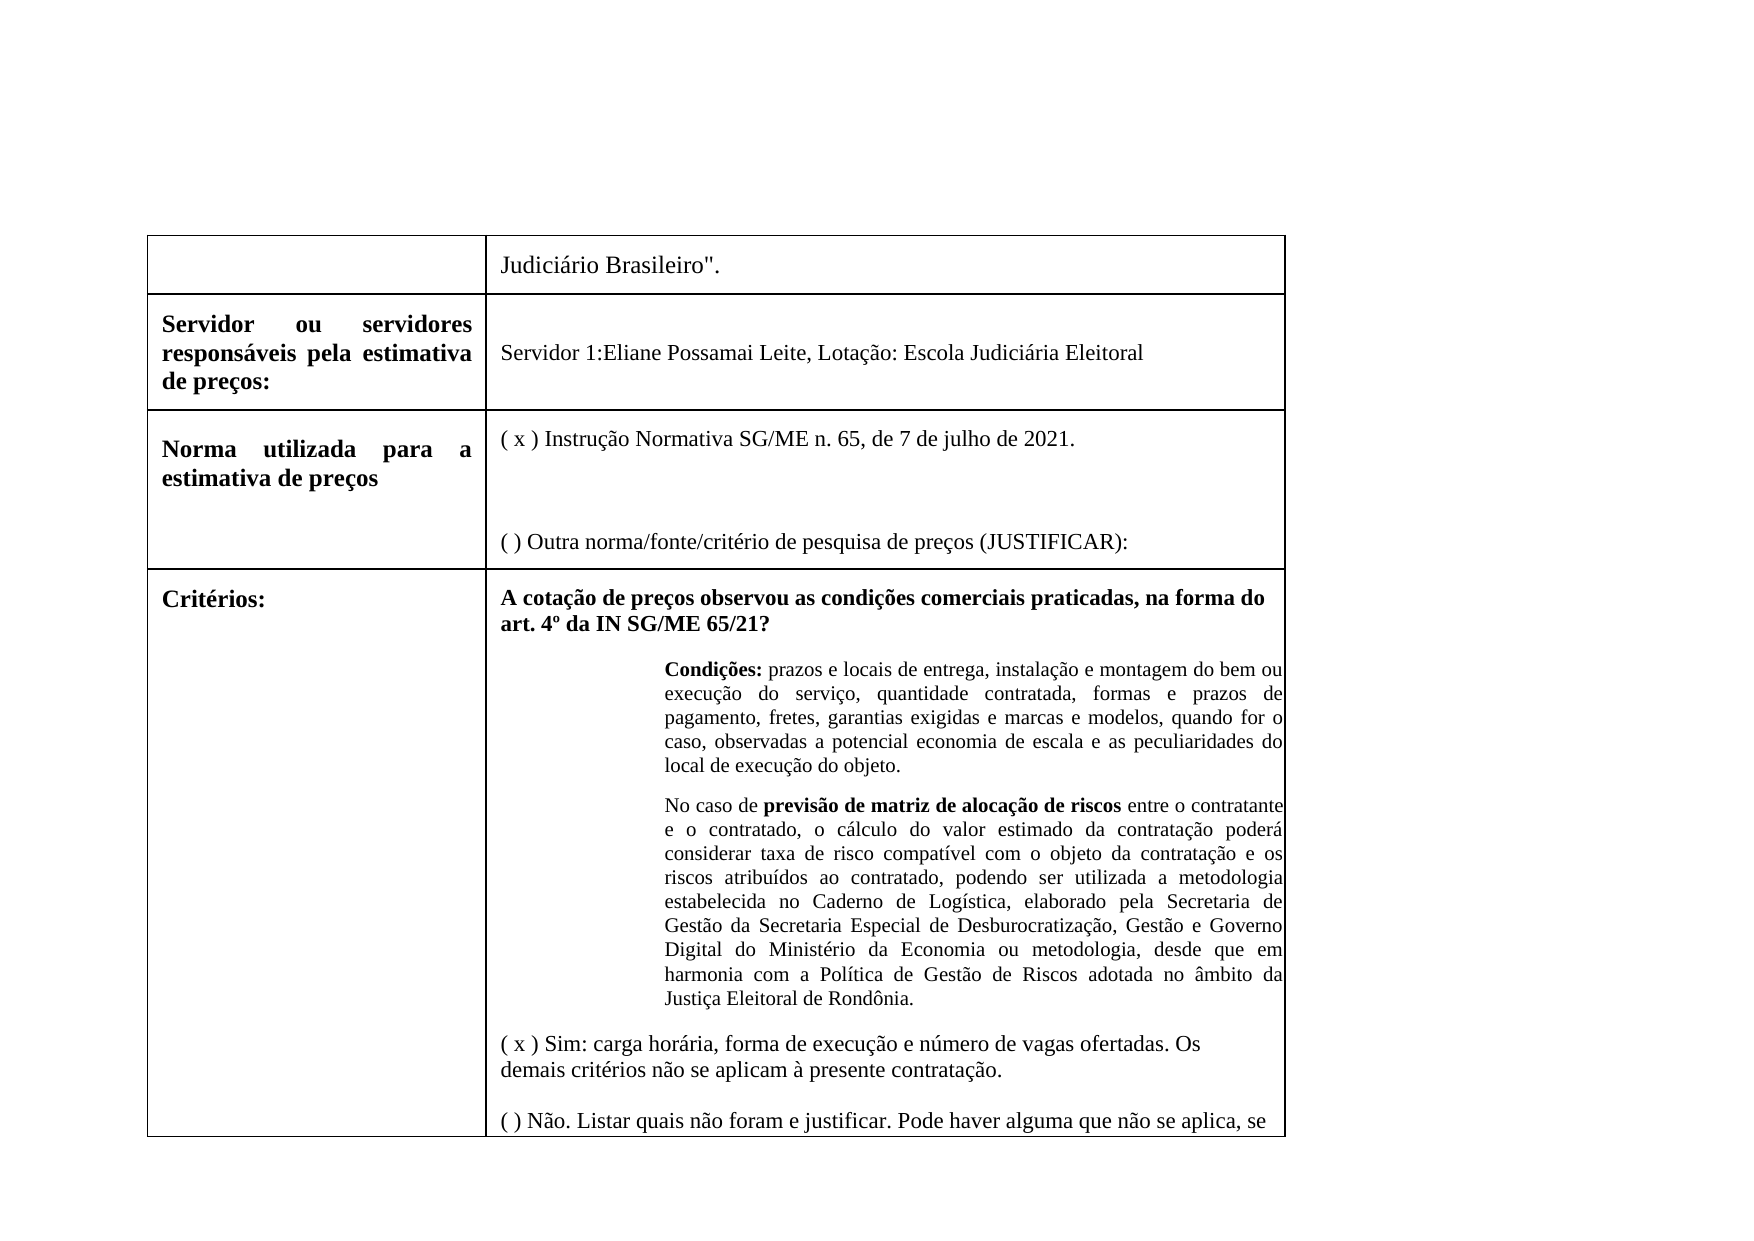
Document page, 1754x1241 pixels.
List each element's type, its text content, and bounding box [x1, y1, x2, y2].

table_cell ( x ) Instrução Normativa SG/ME n. 65, de 7 de julho de 2021. ( ) Outra norma/fonte/critério de pesquisa de preços (JUSTIFICAR): [487, 411, 1284, 568]
table_cell A cotação de preços observou as condições comerciais praticadas, na forma do art. 4º da IN SG/ME 65/21? Condições: prazos e locais de entrega, instalação e montagem do bem ou execução do serviço, quantidade contratada, formas e prazos de pagamento, fretes, garantias exigidas e marcas e modelos, quando for o caso, observadas a potencial economia de escala e as peculiaridades do local de execução do objeto. No caso de previsão de matriz de alocação de riscos entre o contratante e o contratado, o cálculo do valor estimado da contratação poderá considerar taxa de risco compatível com o objeto da contratação e os riscos atribuídos ao contratado, podendo ser utilizada a metodologia estabelecida no Caderno de Logística, elaborado pela Secretaria de Gestão da Secretaria Especial de Desburocratização, Gestão e Governo Digital do Ministério da Economia ou metodologia, desde que em harmonia com a Política de Gestão de Riscos adotada no âmbito da Justiça Eleitoral de Rondônia. ( x ) Sim: carga horária, forma de execução e número de vagas ofertadas. Os demais critérios não se aplicam à presente contratação. ( ) Não. Listar quais não foram e justificar. Pode haver alguma que não se aplica, se [487, 570, 1284, 1136]
table_cell Servidor ou servidores responsáveis pela estimativa de preços: [148, 295, 485, 409]
table_cell Judiciário Brasileiro". [487, 236, 1284, 293]
table_cell [148, 236, 485, 293]
table_cell Critérios: [148, 570, 485, 1136]
table_cell Norma utilizada para a estimativa de preços [148, 411, 485, 568]
table_cell Servidor 1:Eliane Possamai Leite, Lotação: Escola Judiciária Eleitoral [487, 295, 1284, 409]
